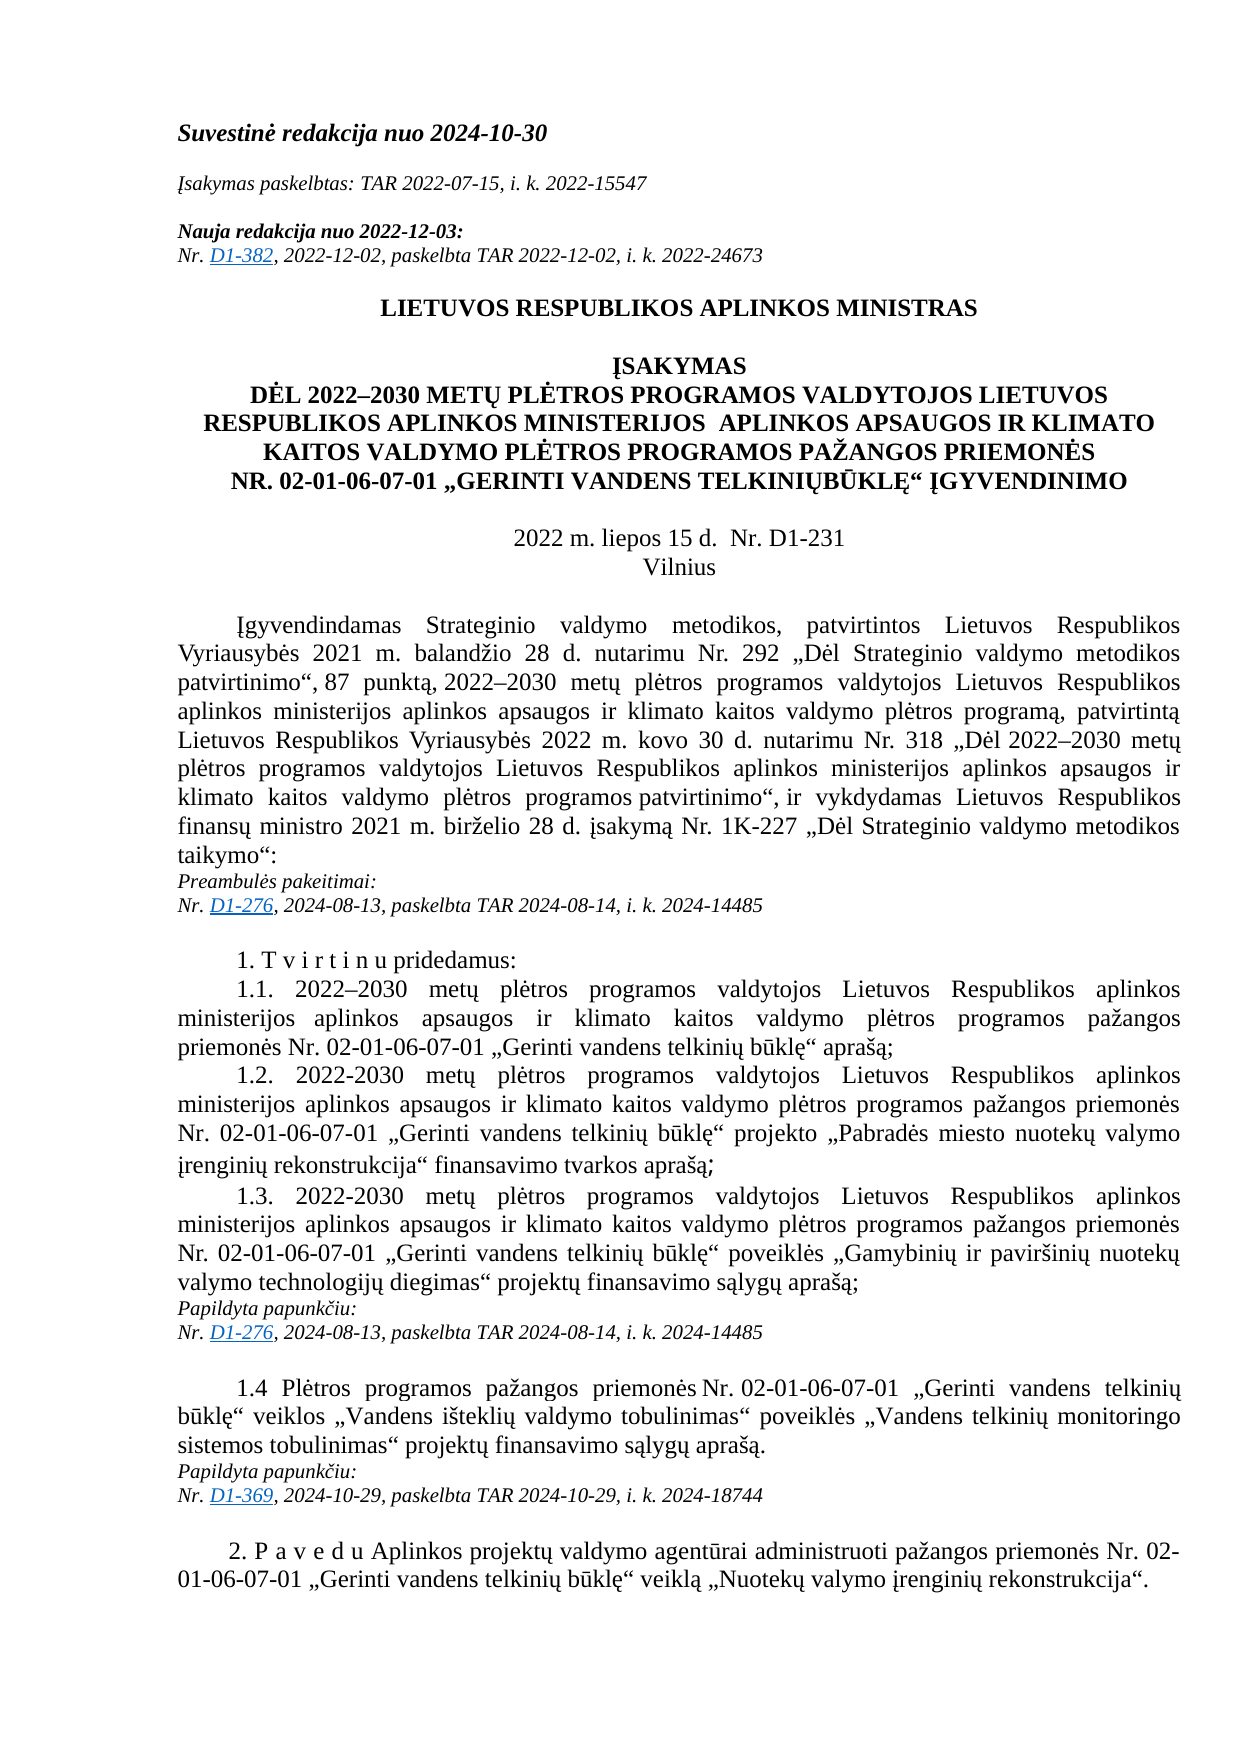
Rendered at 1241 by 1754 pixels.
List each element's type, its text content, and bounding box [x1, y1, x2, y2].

text LIETUVOS RESPUBLIKOS APLINKOS MINISTRAS [177, 293, 1181, 322]
text 1.1. 2022–2030 metų plėtros programos valdytojos Lietuvos Respublikos aplinkos ministerijos aplinkos apsaugos ir klimato kaitos valdymo plėtros programos pažangos priemonės Nr. 02-01-06-07-01 „Gerinti vandens telkinių būklę“ aprašą; [177, 974, 1181, 1060]
text DĖL 2022–2030 METŲ PLĖTROS PROGRAMOS VALDYTOJOS LIETUVOS RESPUBLIKOS APLINKOS MINISTERIJOS APLINKOS APSAUGOS IR KLIMATO KAITOS VALDYMO PLĖTROS PROGRAMOS PAŽANGOS PRIEMONĖS [177, 380, 1181, 466]
text 2. P a v e d u Aplinkos projektų valdymo agentūrai administruoti pažangos priemonės Nr. 02-01-06-07-01 „Gerinti vandens telkinių būklę“ veiklą „Nuotekų valymo įrenginių rekonstrukcija“. [177, 1536, 1181, 1593]
text 1.4 Plėtros programos pažangos priemonės Nr. 02-01-06-07-01 „Gerinti vandens telkinių būklę“ veiklos „Vandens išteklių valdymo tobulinimas“ poveiklės „Vandens telkinių monitoringo sistemos tobulinimas“ projektų finansavimo sąlygų aprašą. [177, 1373, 1181, 1459]
text Vilnius [177, 552, 1181, 581]
text 1.3. 2022-2030 metų plėtros programos valdytojos Lietuvos Respublikos aplinkos ministerijos aplinkos apsaugos ir klimato kaitos valdymo plėtros programos pažangos priemonės Nr. 02-01-06-07-01 „Gerinti vandens telkinių būklę“ poveiklės „Gamybinių ir paviršinių nuotekų valymo technologijų diegimas“ projektų finansavimo sąlygų aprašą; [177, 1181, 1181, 1296]
text Nr. D1-276, 2024-08-13, paskelbta TAR 2024-08-14, i. k. 2024-14485 [177, 893, 1181, 917]
text 2022 m. liepos 15 d. Nr. D1-231 [177, 523, 1181, 552]
text Nr. D1-382, 2022-12-02, paskelbta TAR 2022-12-02, i. k. 2022-24673 [177, 243, 1181, 267]
text 1. T v i r t i n u pridedamus: [236, 945, 1181, 974]
text Įgyvendindamas Strateginio valdymo metodikos, patvirtintos Lietuvos Respublikos Vyriausybės 2021 m. balandžio 28 d. nutarimu Nr. 292 „Dėl Strateginio valdymo metodikos patvirtinimo“, 87 punktą, 2022–2030 metų plėtros programos valdytojos Lietuvos Respublikos aplinkos ministerijos aplinkos apsaugos ir klimato kaitos valdymo plėtros programą, patvirtintą Lietuvos Respublikos Vyriausybės 2022 m. kovo 30 d. nutarimu Nr. 318 „Dėl 2022–2030 metų plėtros programos valdytojos Lietuvos Respublikos aplinkos ministerijos aplinkos apsaugos ir klimato kaitos valdymo plėtros programos patvirtinimo“, ir vykdydamas Lietuvos Respublikos finansų ministro 2021 m. birželio 28 d. įsakymą Nr. 1K-227 „Dėl Strateginio valdymo metodikos taikymo“: [177, 610, 1181, 868]
text Nr. D1-369, 2024-10-29, paskelbta TAR 2024-10-29, i. k. 2024-18744 [177, 1483, 1181, 1507]
text Įsakymas paskelbtas: TAR 2022-07-15, i. k. 2022-15547 [177, 171, 1181, 195]
text Nauja redakcija nuo 2022-12-03: [177, 219, 1181, 243]
text NR. 02-01-06-07-01 „GERINTI VANDENS TELKINIŲBŪKLĘ“ ĮGYVENDINIMO [177, 466, 1181, 495]
text Papildyta papunkčiu: [177, 1459, 1181, 1483]
text Papildyta papunkčiu: [177, 1296, 1181, 1320]
text Nr. D1-276, 2024-08-13, paskelbta TAR 2024-08-14, i. k. 2024-14485 [177, 1320, 1181, 1344]
text Suvestinė redakcija nuo 2024-10-30 [177, 118, 1181, 147]
text Preambulės pakeitimai: [177, 868, 1181, 893]
text ĮSAKYMAS [177, 351, 1181, 380]
text 1.2. 2022-2030 metų plėtros programos valdytojos Lietuvos Respublikos aplinkos ministerijos aplinkos apsaugos ir klimato kaitos valdymo plėtros programos pažangos priemonės Nr. 02-01-06-07-01 „Gerinti vandens telkinių būklę“ projekto „Pabradės miesto nuotekų valymo įrenginių rekonstrukcija“ finansavimo tvarkos aprašą; [177, 1060, 1181, 1181]
